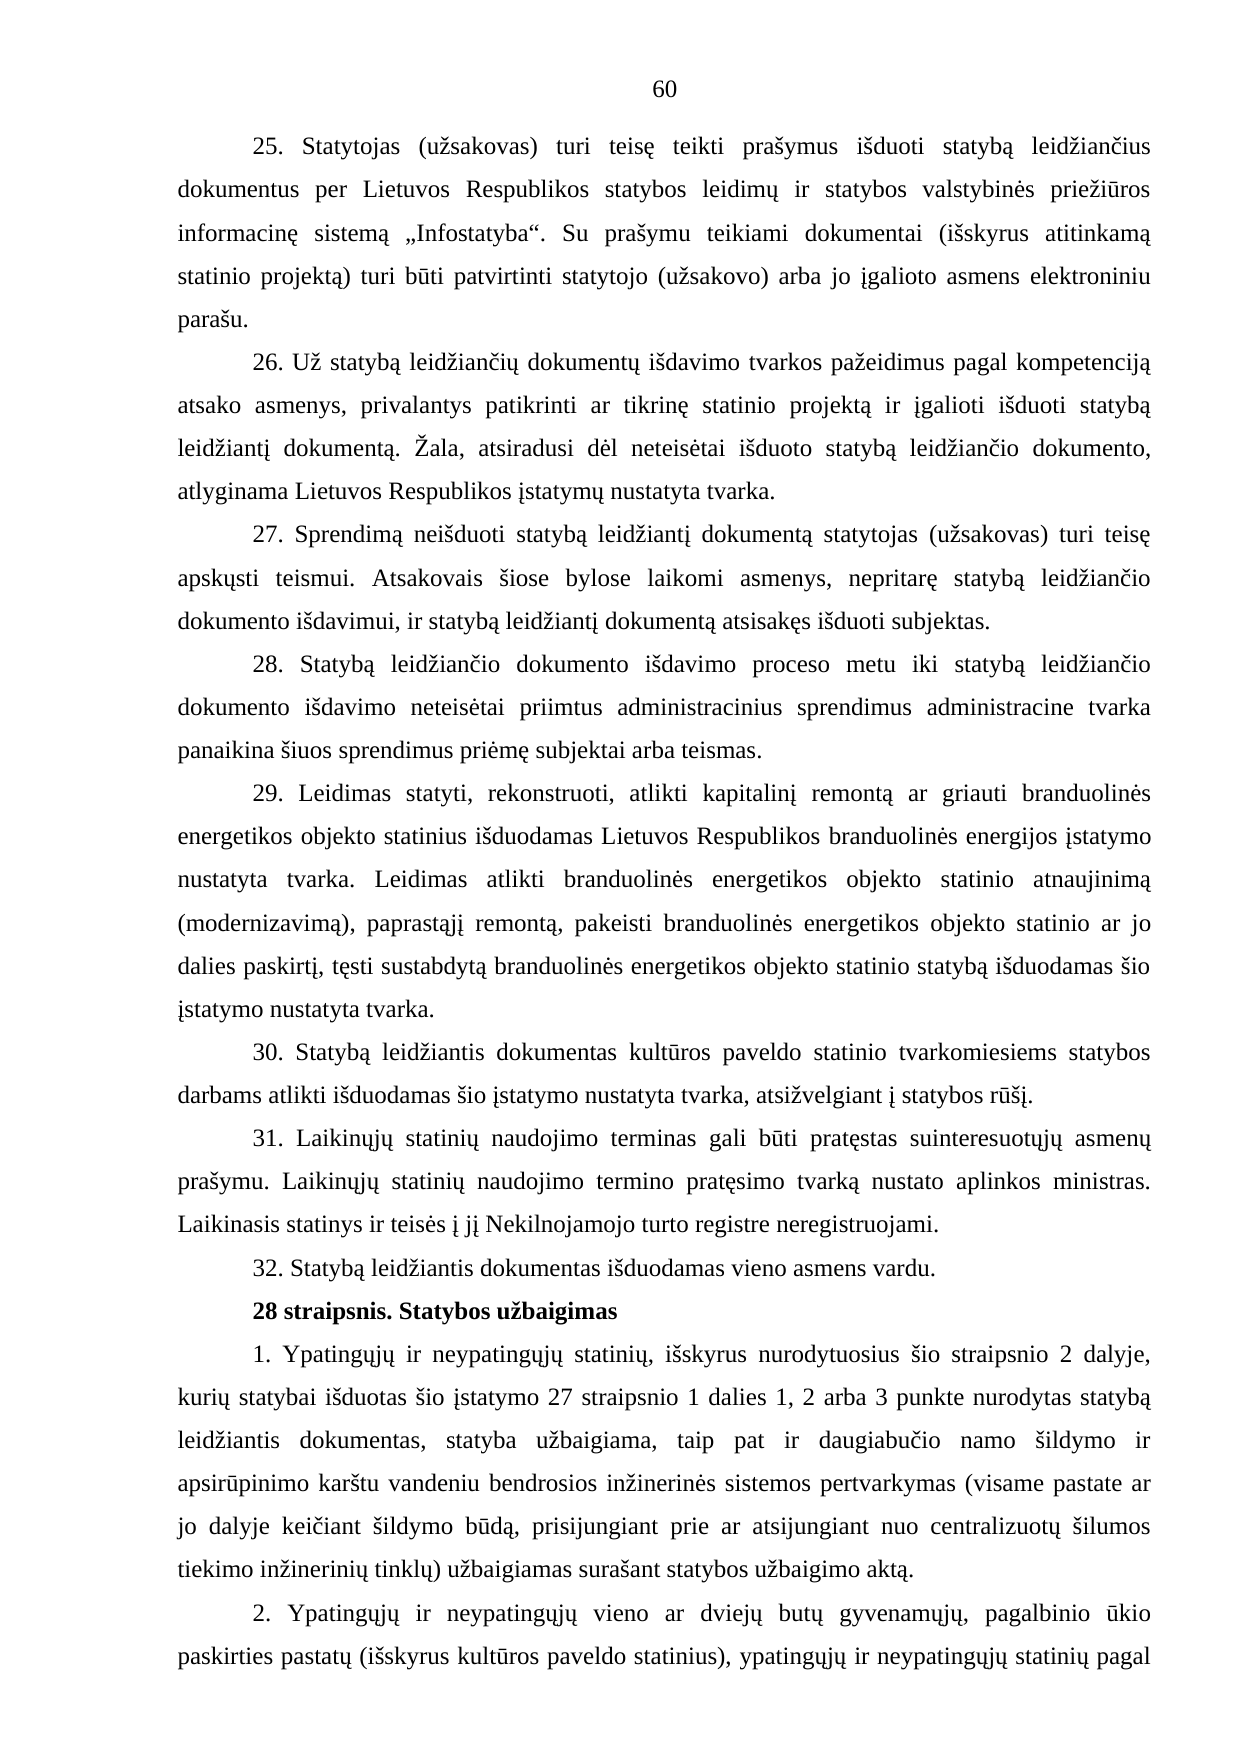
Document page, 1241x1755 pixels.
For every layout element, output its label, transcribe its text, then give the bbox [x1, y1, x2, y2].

text 31. Laikinųjų statinių naudojimo terminas gali būti pratęstas suinteresuotųjų asmenų prašymu. Laikinųjų statinių naudojimo termino pratęsimo tvarką nustato aplinkos ministras. Laikinasis statinys ir teisės į jį Nekilnojamojo turto registre neregistruojami. [177, 1123, 1152, 1238]
text 2. Ypatingųjų ir neypatingųjų vieno ar dviejų butų gyvenamųjų, pagalbinio ūkio paskirties pastatų (išskyrus kultūros paveldo statinius), ypatingųjų ir neypatingųjų statinių pagal [177, 1598, 1152, 1669]
text 28. Statybą leidžiančio dokumento išdavimo proceso metu iki statybą leidžiančio dokumento išdavimo neteisėtai priimtus administracinius sprendimus administracine tvarka panaikina šiuos sprendimus priėmę subjektai arba teismas. [177, 649, 1152, 764]
text 27. Sprendimą neišduoti statybą leidžiantį dokumentą statytojas (užsakovas) turi teisę apskųsti teismui. Atsakovais šiose bylose laikomi asmenys, nepritarę statybą leidžiančio dokumento išdavimui, ir statybą leidžiantį dokumentą atsisakęs išduoti subjektas. [177, 519, 1152, 634]
text 1. Ypatingųjų ir neypatingųjų statinių, išskyrus nurodytuosius šio straipsnio 2 dalyje, kurių statybai išduotas šio įstatymo 27 straipsnio 1 dalies 1, 2 arba 3 punkte nurodytas statybą leidžiantis dokumentas, statyba užbaigiama, taip pat ir daugiabučio namo šildymo ir apsirūpinimo karštu vandeniu bendrosios inžinerinės sistemos pertvarkymas (visame pastate ar jo dalyje keičiant šildymo būdą, prisijungiant prie ar atsijungiant nuo centralizuotų šilumos tiekimo inžinerinių tinklų) užbaigiamas surašant statybos užbaigimo aktą. [177, 1339, 1152, 1583]
text 25. Statytojas (užsakovas) turi teisę teikti prašymus išduoti statybą leidžiančius dokumentus per Lietuvos Respublikos statybos leidimų ir statybos valstybinės priežiūros informacinę sistemą „Infostatyba“. Su prašymu teikiami dokumentai (išskyrus atitinkamą statinio projektą) turi būti patvirtinti statytojo (užsakovo) arba jo įgalioto asmens elektroniniu parašu. [177, 131, 1152, 333]
text 32. Statybą leidžiantis dokumentas išduodamas vieno asmens vardu. [177, 1253, 1152, 1281]
text 28 straipsnis. Statybos užbaigimas [177, 1296, 1152, 1324]
text 26. Už statybą leidžiančių dokumentų išdavimo tvarkos pažeidimus pagal kompetenciją atsako asmenys, privalantys patikrinti ar tikrinę statinio projektą ir įgalioti išduoti statybą leidžiantį dokumentą. Žala, atsiradusi dėl neteisėtai išduoto statybą leidžiančio dokumento, atlyginama Lietuvos Respublikos įstatymų nustatyta tvarka. [177, 347, 1152, 505]
text 30. Statybą leidžiantis dokumentas kultūros paveldo statinio tvarkomiesiems statybos darbams atlikti išduodamas šio įstatymo nustatyta tvarka, atsižvelgiant į statybos rūšį. [177, 1037, 1152, 1109]
text 29. Leidimas statyti, rekonstruoti, atlikti kapitalinį remontą ar griauti branduolinės energetikos objekto statinius išduodamas Lietuvos Respublikos branduolinės energijos įstatymo nustatyta tvarka. Leidimas atlikti branduolinės energetikos objekto statinio atnaujinimą (modernizavimą), paprastąjį remontą, pakeisti branduolinės energetikos objekto statinio ar jo dalies paskirtį, tęsti sustabdytą branduolinės energetikos objekto statinio statybą išduodamas šio įstatymo nustatyta tvarka. [177, 778, 1152, 1023]
